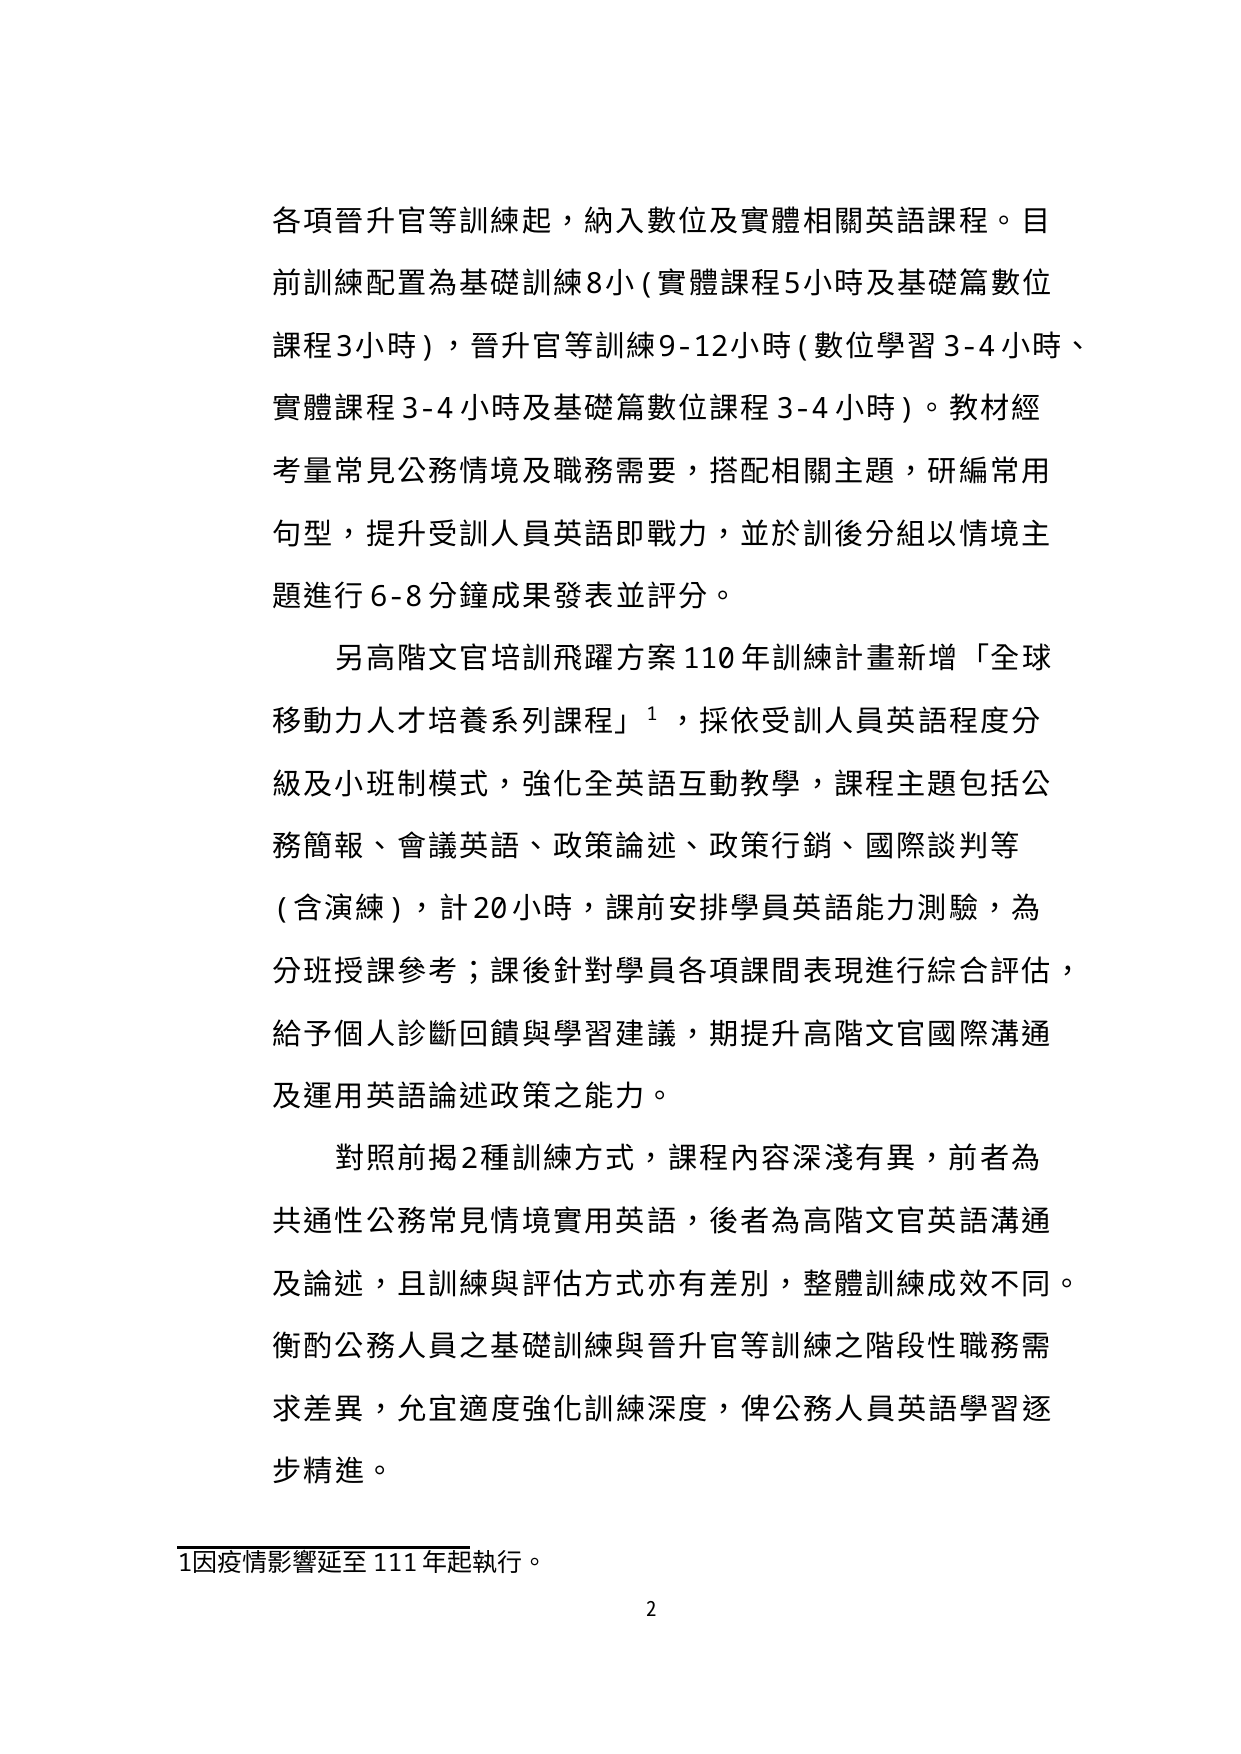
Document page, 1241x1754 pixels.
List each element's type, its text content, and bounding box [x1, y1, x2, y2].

text 保訓會及其所屬文官學院為落實2030雙語政策目標，對於公務人員考試錄取人員訓練、各項晉升官等訓練之法定訓練，及高階文官培訓等陸續導入雙語培訓課程。自109年公務人員高普考試錄取人員之基礎訓練及110年度各項晉升官等訓練起，納入數位及實體相關英語課程。目前訓練配置為基礎訓練8小(實體課程5小時及基礎篇數位課程3小時)，晉升官等訓練9-12小時(數位學習3-4小時、實體課程3-4小時及基礎篇數位課程3-4小時)。教材經考量常見公務情境及職務需要，搭配相關主題，研編常用句型，提升受訓人員英語即戰力，並於訓後分組以情境主題進行6-8分鐘成果發表並評分。 [266, 177, 1063, 615]
text 因疫情影響延至111年起執行。 [177, 1548, 1063, 1577]
text 另高階文官培訓飛躍方案110年訓練計畫新增「全球移動力人才培養系列課程」，採依受訓人員英語程度分級及小班制模式，強化全英語互動教學，課程主題包括公務簡報、會議英語、政策論述、政策行銷、國際談判等(含演練)，計20小時，課前安排學員英語能力測驗，為分班授課參考；課後針對學員各項課間表現進行綜合評估，給予個人診斷回饋與學習建議，期提升高階文官國際溝通及運用英語論述政策之能力。 [266, 615, 1063, 1115]
text 對照前揭2種訓練方式，課程內容深淺有異，前者為共通性公務常見情境實用英語，後者為高階文官英語溝通及論述，且訓練與評估方式亦有差別，整體訓練成效不同。衡酌公務人員之基礎訓練與晉升官等訓練之階段性職務需求差異，允宜適度強化訓練深度，俾公務人員英語學習逐步精進。 [266, 1115, 1063, 1490]
